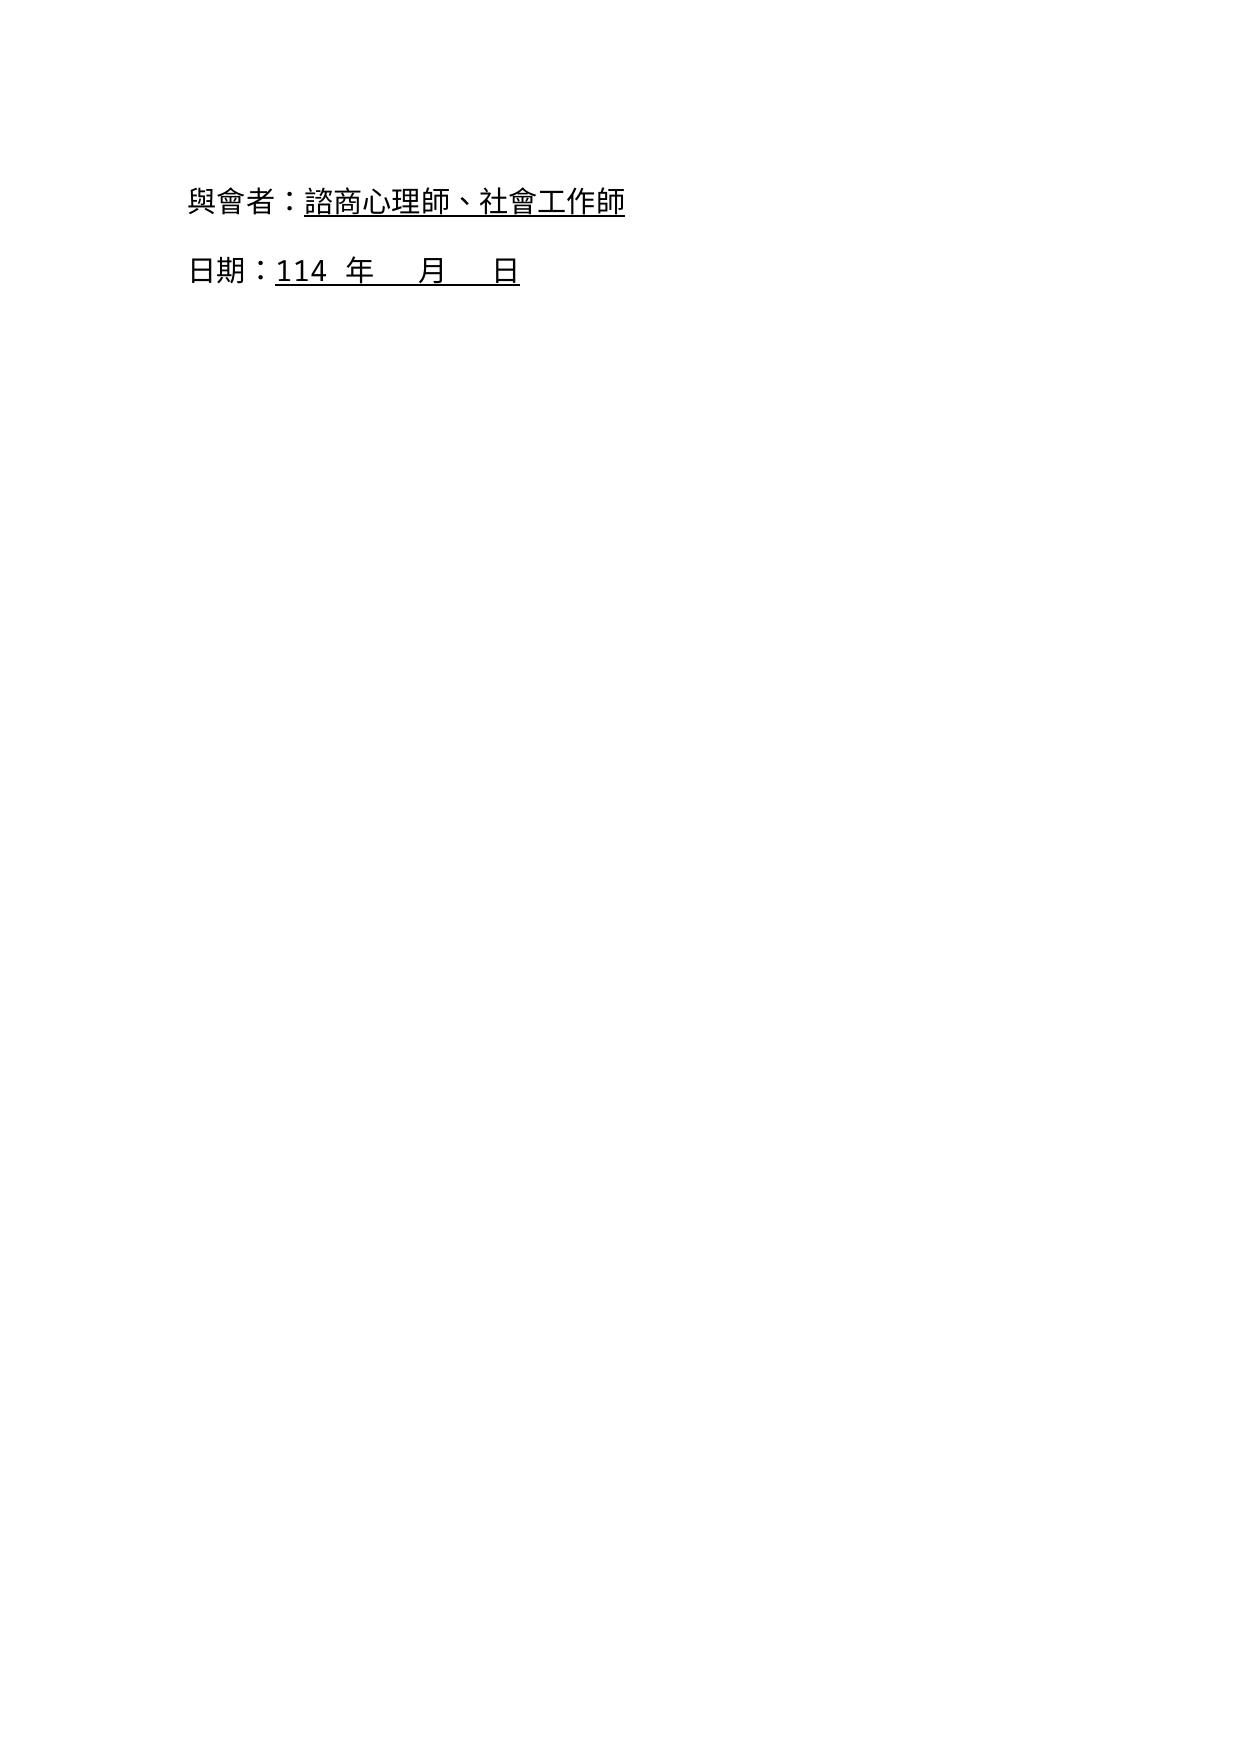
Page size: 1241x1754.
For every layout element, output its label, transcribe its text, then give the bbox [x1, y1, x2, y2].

text 日期：114 年 月 日 [187, 227, 1053, 289]
text 與會者：諮商心理師、社會工作師 [187, 158, 1053, 221]
